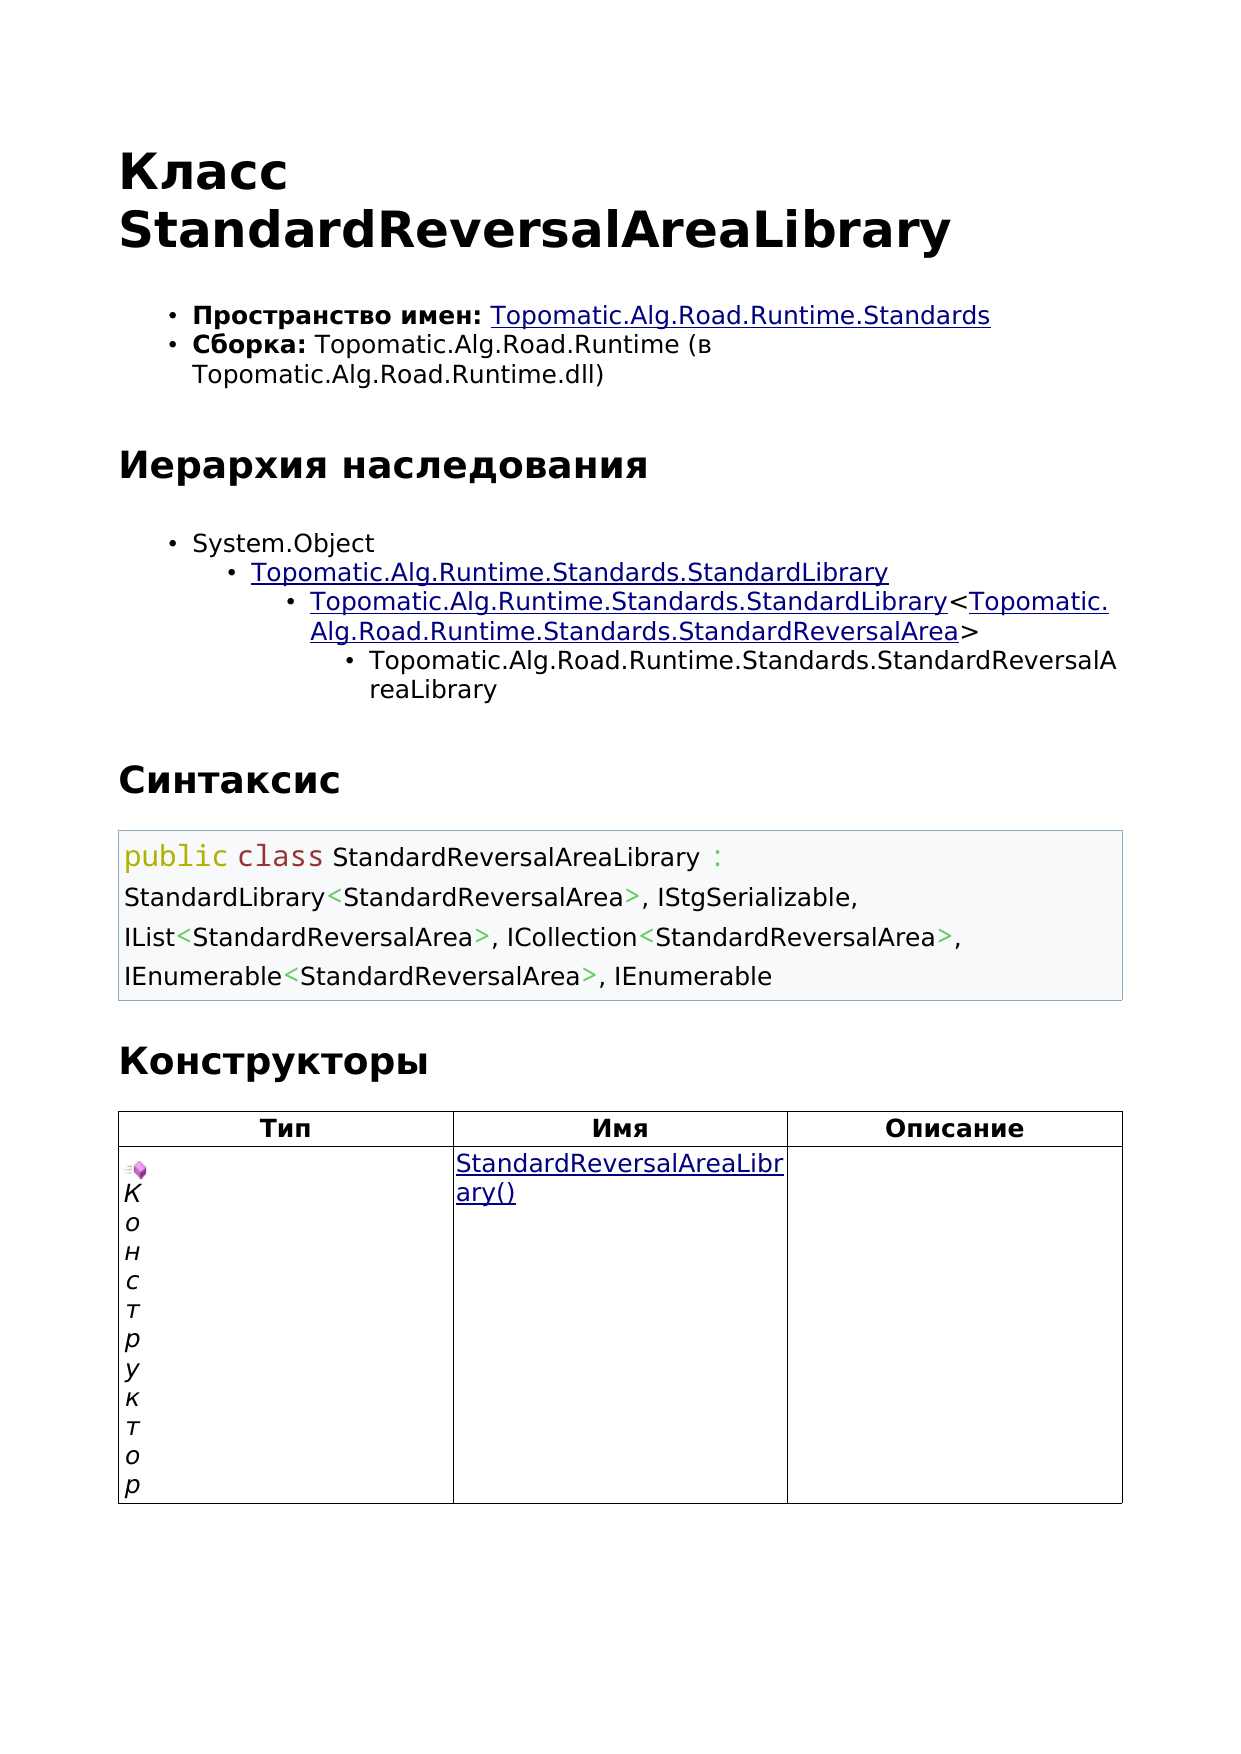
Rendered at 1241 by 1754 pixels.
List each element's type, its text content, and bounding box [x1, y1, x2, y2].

table_header Тип [119, 1112, 453, 1146]
list Сборка: Topomatic.Alg.Road.Runtime (в Topomatic.Alg.Road.Runtime.dll) [177, 331, 1122, 389]
list System.Object [177, 529, 1122, 558]
list Пространство имен: Topomatic.Alg.Road.Runtime.Standards [177, 302, 1122, 331]
table_header Описание [788, 1112, 1122, 1146]
table_header public class StandardReversalAreaLibrary : StandardLibrary<StandardReversalArea>, IStgSerializable, IList<StandardReversalArea>, ICollection<StandardReversalArea>, IEnumerable<StandardReversalArea>, IEnumerable [119, 831, 1122, 1000]
subtitle Конструкторы [118, 1040, 1122, 1084]
list Topomatic.Alg.Runtime.Standards.StandardLibrary [236, 558, 1122, 587]
table_header Имя [454, 1112, 787, 1146]
table_cell [788, 1147, 1122, 1502]
list Topomatic.Alg.Road.Runtime.Standards.StandardReversalAreaLibrary [354, 646, 1122, 704]
picture [121, 1161, 147, 1179]
table_cell [119, 1147, 453, 1502]
subtitle Синтаксис [118, 759, 1122, 802]
subtitle Класс StandardReversalAreaLibrary [118, 143, 1122, 259]
table_cell StandardReversalAreaLibrary() [454, 1147, 787, 1502]
subtitle Иерархия наследования [118, 443, 1122, 487]
list Topomatic.Alg.Runtime.Standards.StandardLibrary<Topomatic.Alg.Road.Runtime.Standards.StandardReversalArea> [295, 587, 1122, 646]
